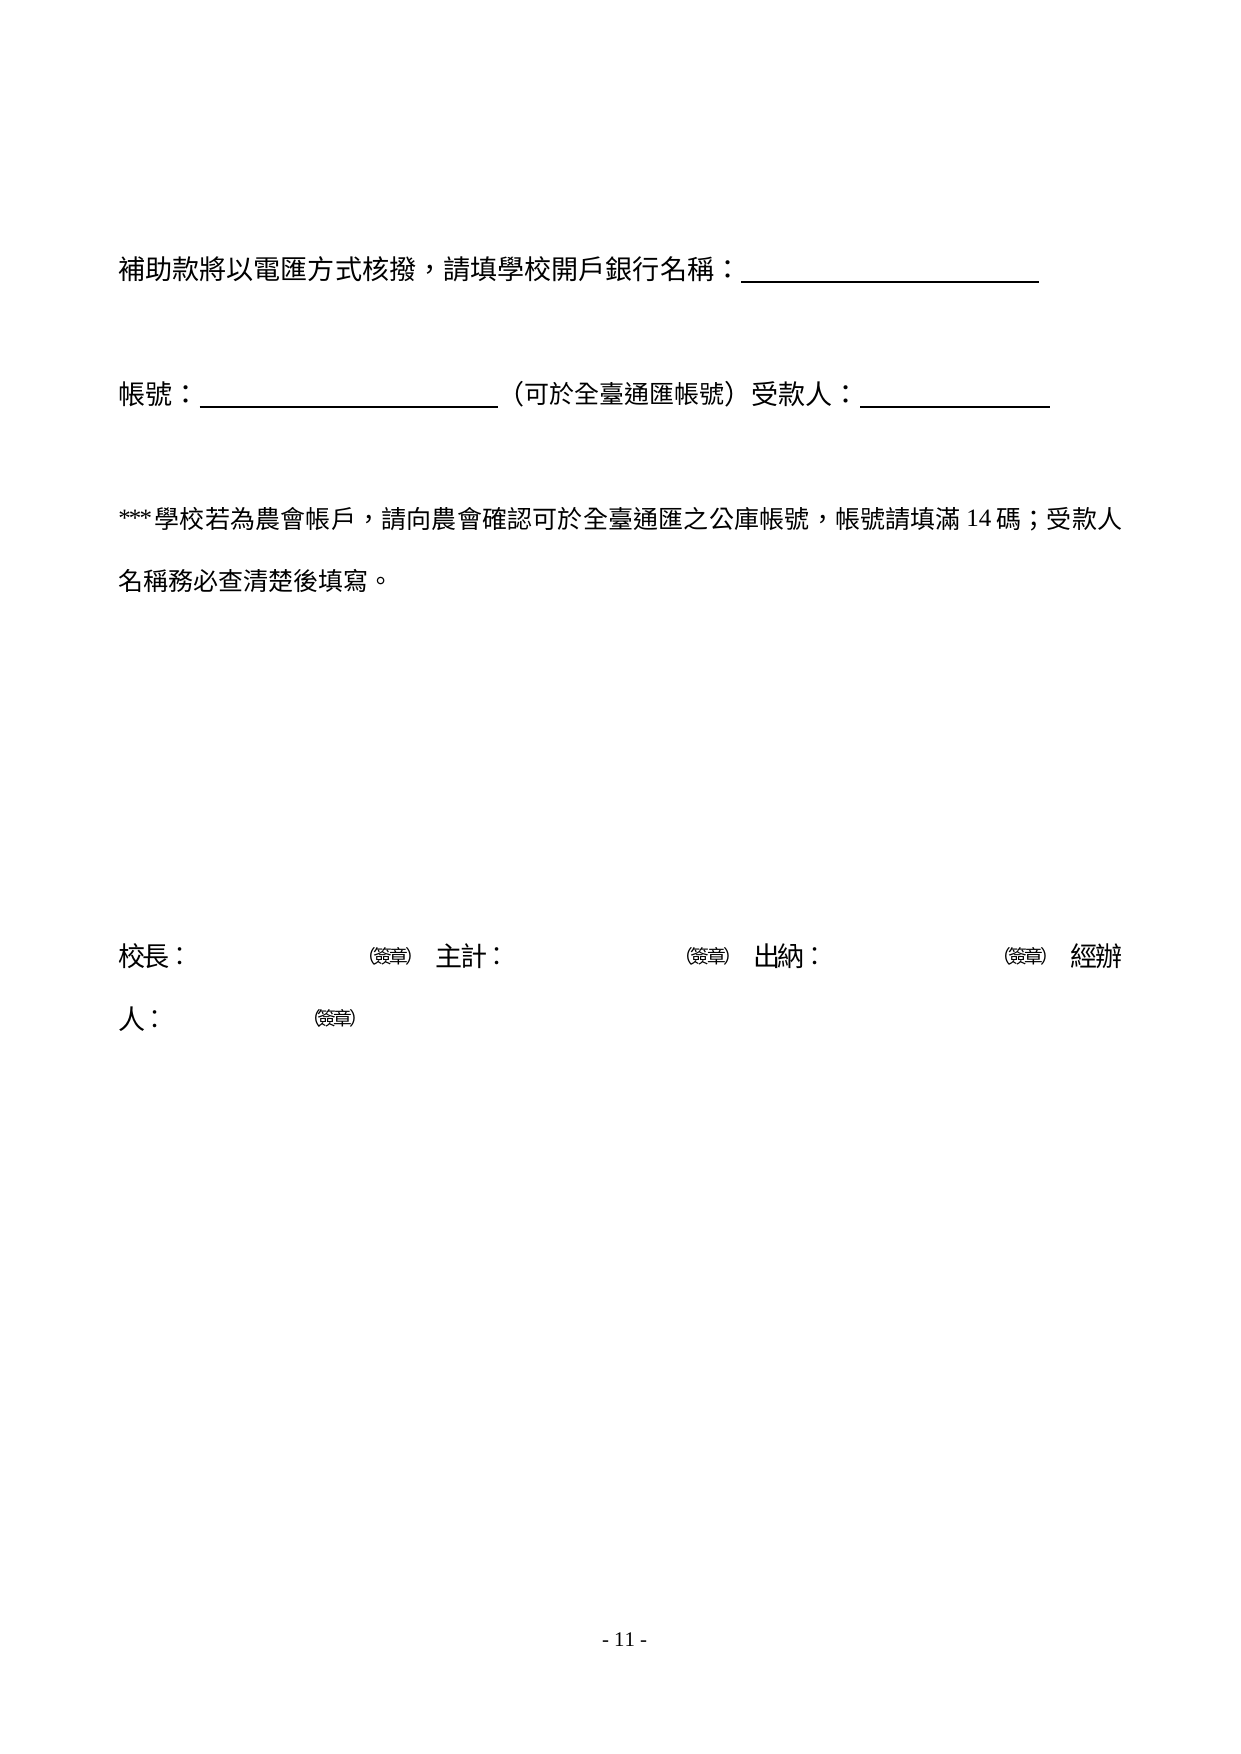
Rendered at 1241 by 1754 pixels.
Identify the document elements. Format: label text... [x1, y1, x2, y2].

text 補助款將以電匯方式核撥，請填學校開戶銀行名稱： [118, 226, 1122, 288]
text 校長︰ （簽章） 主計︰ （簽章） 出納︰ （簽章） 經辦人︰ （簽章） [118, 913, 1122, 1038]
text 帳號： （可於全臺通匯帳號）受款人： [118, 351, 1122, 413]
text * * * 學校若為農會帳戶，請向農會確認可於全臺通匯之公庫帳號，帳號請填滿14碼；受款人名稱務必查清楚後填寫。 [118, 476, 1122, 601]
